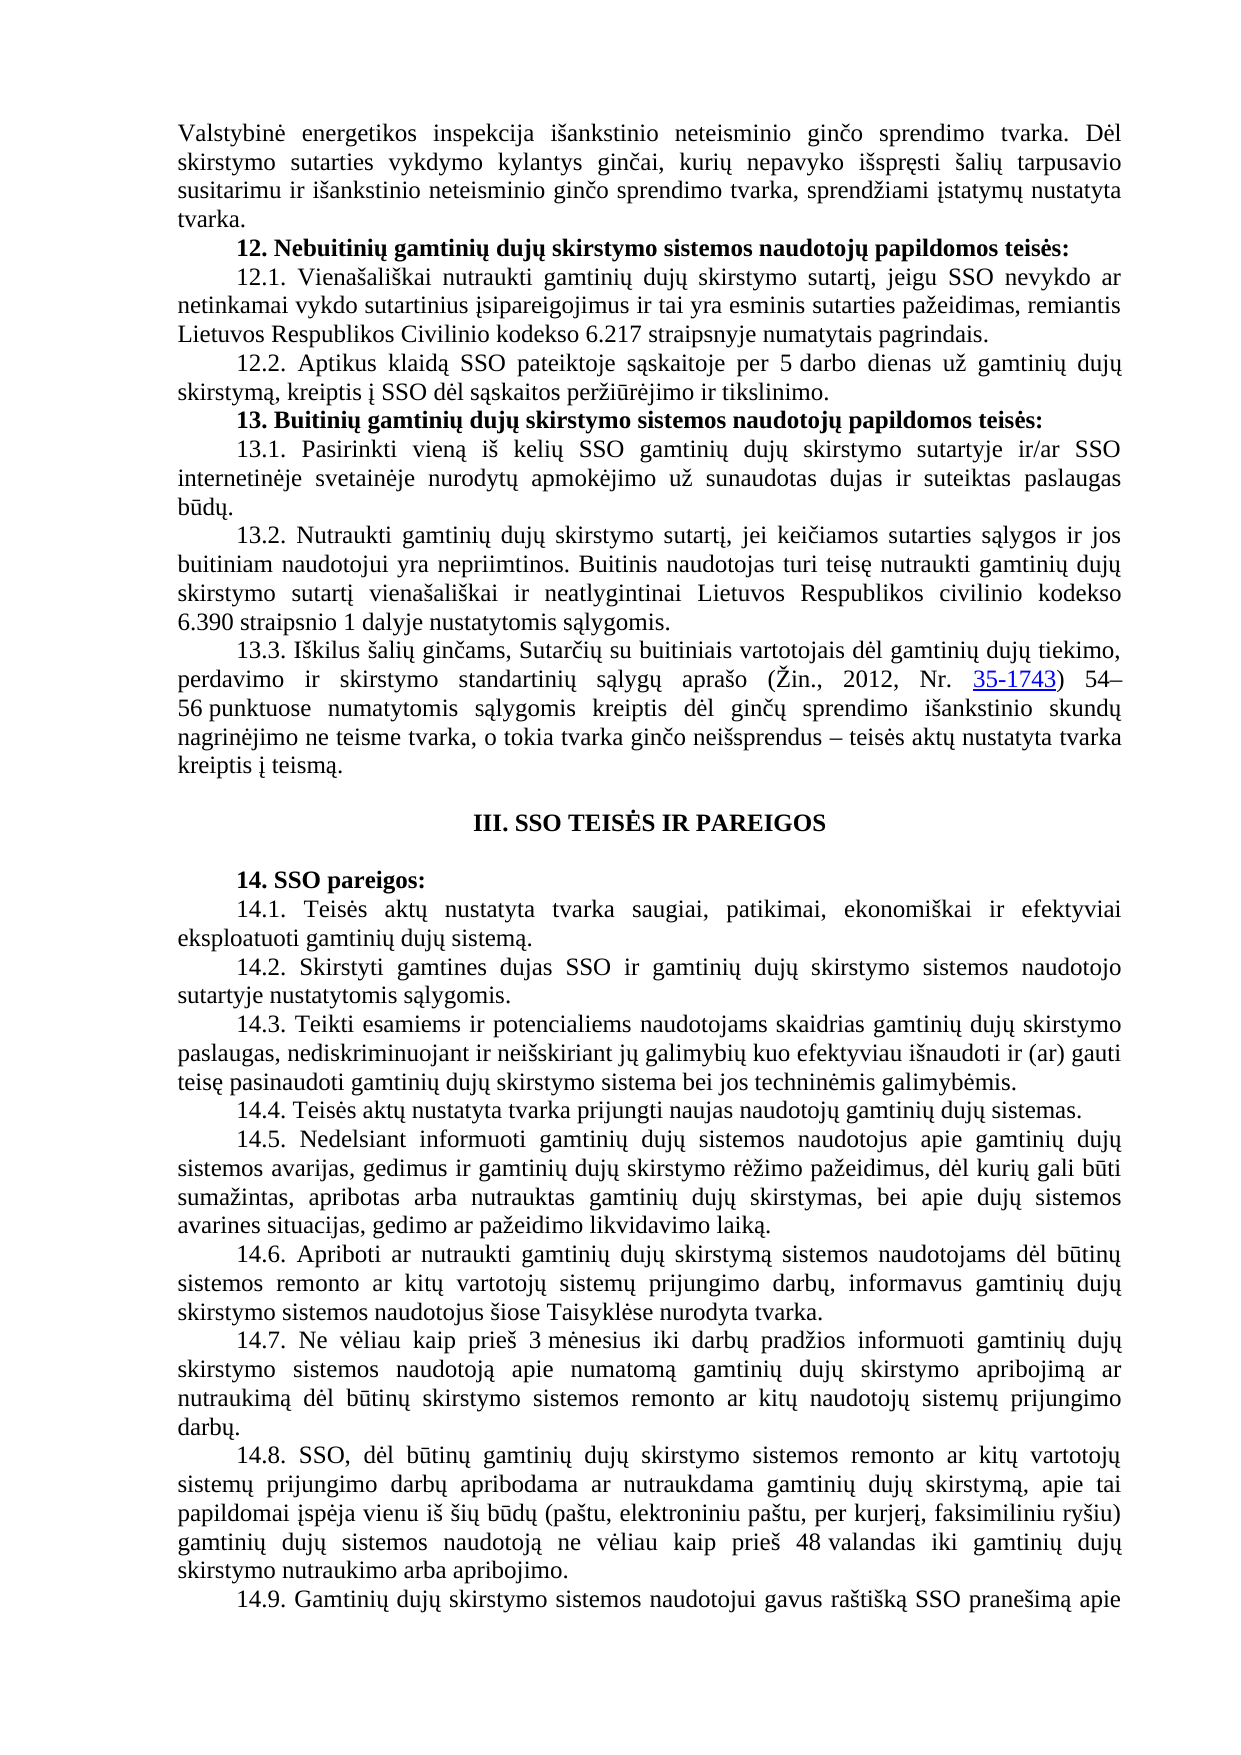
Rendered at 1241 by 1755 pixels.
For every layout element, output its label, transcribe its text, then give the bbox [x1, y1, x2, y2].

text 14.2. Skirstyti gamtines dujas SSO ir gamtinių dujų skirstymo sistemos naudotojo sutartyje nustatytomis sąlygomis. [177, 952, 1122, 1009]
text 14. SSO pareigos: [177, 866, 1122, 894]
text 14.7. Ne vėliau kaip prieš 3 mėnesius iki darbų pradžios informuoti gamtinių dujų skirstymo sistemos naudotoją apie numatomą gamtinių dujų skirstymo apribojimą ar nutraukimą dėl būtinų skirstymo sistemos remonto ar kitų naudotojų sistemų prijungimo darbų. [177, 1326, 1122, 1441]
text 12.2. Aptikus klaidą SSO pateiktoje sąskaitoje per 5 darbo dienas už gamtinių dujų skirstymą, kreiptis į SSO dėl sąskaitos peržiūrėjimo ir tikslinimo. [177, 348, 1122, 406]
text 14.5. Nedelsiant informuoti gamtinių dujų sistemos naudotojus apie gamtinių dujų sistemos avarijas, gedimus ir gamtinių dujų skirstymo rėžimo pažeidimus, dėl kurių gali būti sumažintas, apribotas arba nutrauktas gamtinių dujų skirstymas, bei apie dujų sistemos avarines situacijas, gedimo ar pažeidimo likvidavimo laiką. [177, 1124, 1122, 1239]
text Valstybinė energetikos inspekcija išankstinio neteisminio ginčo sprendimo tvarka. Dėl skirstymo sutarties vykdymo kylantys ginčai, kurių nepavyko išspręsti šalių tarpusavio susitarimu ir išankstinio neteisminio ginčo sprendimo tvarka, sprendžiami įstatymų nustatyta tvarka. [177, 118, 1122, 233]
text 14.6. Apriboti ar nutraukti gamtinių dujų skirstymą sistemos naudotojams dėl būtinų sistemos remonto ar kitų vartotojų sistemų prijungimo darbų, informavus gamtinių dujų skirstymo sistemos naudotojus šiose Taisyklėse nurodyta tvarka. [177, 1239, 1122, 1326]
text 14.1. Teisės aktų nustatyta tvarka saugiai, patikimai, ekonomiškai ir efektyviai eksploatuoti gamtinių dujų sistemą. [177, 894, 1122, 952]
text 12. Nebuitinių gamtinių dujų skirstymo sistemos naudotojų papildomos teisės: [177, 233, 1122, 262]
text 13.2. Nutraukti gamtinių dujų skirstymo sutartį, jei keičiamos sutarties sąlygos ir jos buitiniam naudotojui yra nepriimtinos. Buitinis naudotojas turi teisę nutraukti gamtinių dujų skirstymo sutartį vienašališkai ir neatlygintinai Lietuvos Respublikos civilinio kodekso 6.390 straipsnio 1 dalyje nustatytomis sąlygomis. [177, 521, 1122, 636]
text 13. Buitinių gamtinių dujų skirstymo sistemos naudotojų papildomos teisės: [177, 406, 1122, 434]
text 14.8. SSO, dėl būtinų gamtinių dujų skirstymo sistemos remonto ar kitų vartotojų sistemų prijungimo darbų apribodama ar nutraukdama gamtinių dujų skirstymą, apie tai papildomai įspėja vienu iš šių būdų (paštu, elektroniniu paštu, per kurjerį, faksimiliniu ryšiu) gamtinių dujų sistemos naudotoją ne vėliau kaip prieš 48 valandas iki gamtinių dujų skirstymo nutraukimo arba apribojimo. [177, 1441, 1122, 1584]
text 14.4. Teisės aktų nustatyta tvarka prijungti naujas naudotojų gamtinių dujų sistemas. [177, 1096, 1122, 1124]
text III. SSO TEISĖS IR PAREIGOS [177, 808, 1122, 837]
text 14.3. Teikti esamiems ir potencialiems naudotojams skaidrias gamtinių dujų skirstymo paslaugas, nediskriminuojant ir neišskiriant jų galimybių kuo efektyviau išnaudoti ir (ar) gauti teisę pasinaudoti gamtinių dujų skirstymo sistema bei jos techninėmis galimybėmis. [177, 1009, 1122, 1096]
text 14.9. Gamtinių dujų skirstymo sistemos naudotojui gavus raštišką SSO pranešimą apie [177, 1584, 1122, 1613]
text 13.1. Pasirinkti vieną iš kelių SSO gamtinių dujų skirstymo sutartyje ir/ar SSO internetinėje svetainėje nurodytų apmokėjimo už sunaudotas dujas ir suteiktas paslaugas būdų. [177, 434, 1122, 521]
text 12.1. Vienašališkai nutraukti gamtinių dujų skirstymo sutartį, jeigu SSO nevykdo ar netinkamai vykdo sutartinius įsipareigojimus ir tai yra esminis sutarties pažeidimas, remiantis Lietuvos Respublikos Civilinio kodekso 6.217 straipsnyje numatytais pagrindais. [177, 262, 1122, 348]
text 13.3. Iškilus šalių ginčams, Sutarčių su buitiniais vartotojais dėl gamtinių dujų tiekimo, perdavimo ir skirstymo standartinių sąlygų aprašo (Žin., 2012, Nr. 35-1743) 54– 56 punktuose numatytomis sąlygomis kreiptis dėl ginčų sprendimo išankstinio skundų nagrinėjimo ne teisme tvarka, o tokia tvarka ginčo neišsprendus – teisės aktų nustatyta tvarka kreiptis į teismą. [177, 636, 1122, 779]
